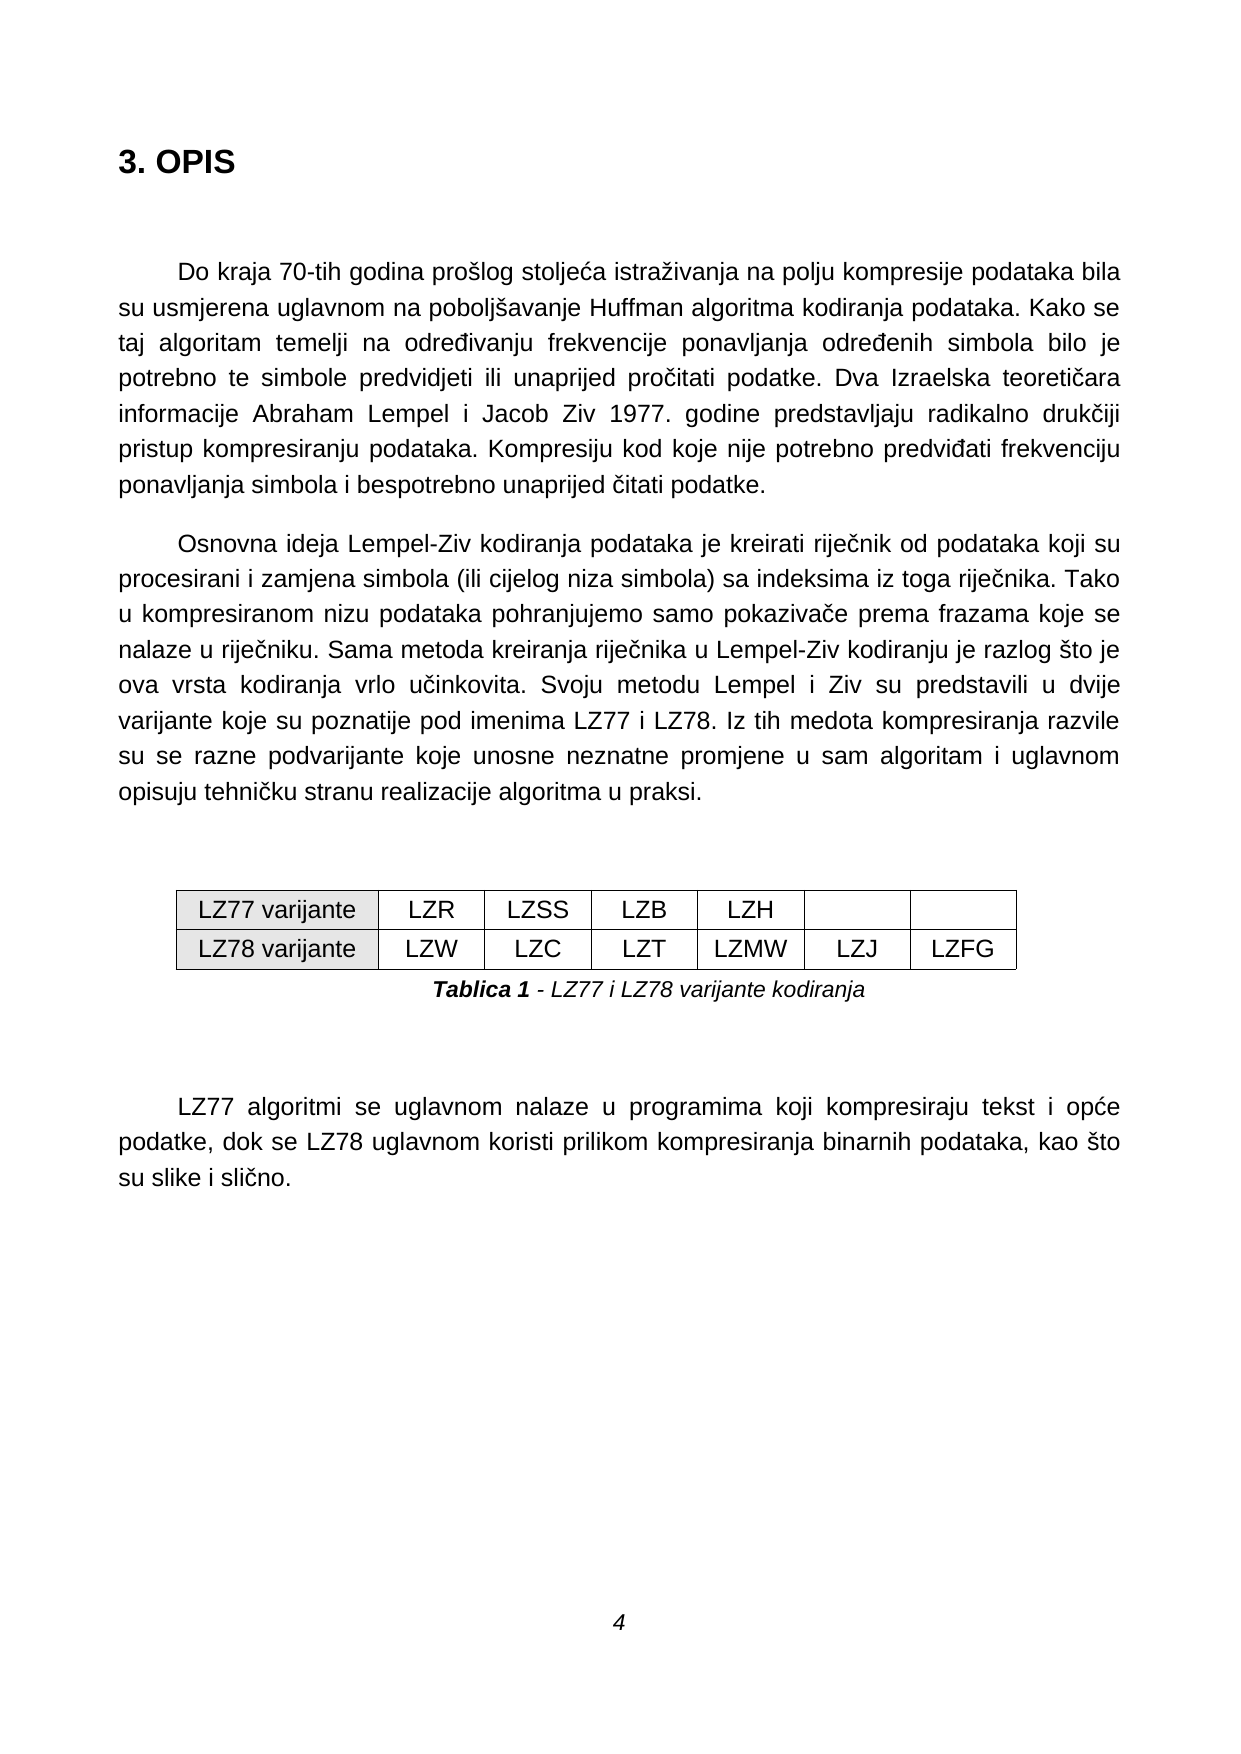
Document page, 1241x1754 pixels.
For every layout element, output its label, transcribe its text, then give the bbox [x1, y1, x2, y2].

table_header LZH [698, 891, 804, 929]
table_header [911, 891, 1016, 929]
text LZ77 algoritmi se uglavnom nalaze u programima koji kompresiraju tekst i opće podatke, dok se LZ78 uglavnom koristi prilikom kompresiranja binarnih podataka, kao što su slike i slično. [118, 1087, 1122, 1193]
table_cell LZT [592, 930, 697, 969]
table_cell LZW [379, 930, 484, 969]
text Do kraja 70-tih godina prošlog stoljeća istraživanja na polju kompresije podataka bila su usmjerena uglavnom na poboljšavanje Huffman algoritma kodiranja podataka. Kako se taj algoritam temelji na određivanju frekvencije ponavljanja određenih simbola bilo je potrebno te simbole predvidjeti ili unaprijed pročitati podatke. Dva Izraelska teoretičara informacije Abraham Lempel i Jacob Ziv 1977. godine predstavljaju radikalno drukčiji pristup kompresiranju podataka. Kompresiju kod koje nije potrebno predviđati frekvenciju ponavljanja simbola i bespotrebno unaprijed čitati podatke. [118, 252, 1122, 500]
table_cell LZFG [911, 930, 1016, 969]
table_header [805, 891, 910, 929]
table_header LZ77 varijante [177, 891, 378, 929]
table_header LZSS [485, 891, 591, 929]
table_header LZB [592, 891, 697, 929]
table_cell LZC [485, 930, 591, 969]
table_cell LZJ [805, 930, 910, 969]
subtitle 3. OPIS [118, 143, 1122, 181]
text Tablica 1 - LZ77 i LZ78 varijante kodiranja [118, 969, 1122, 1004]
text Osnovna ideja Lempel-Ziv kodiranja podataka je kreirati riječnik od podataka koji su procesirani i zamjena simbola (ili cijelog niza simbola) sa indeksima iz toga riječnika. Tako u kompresiranom nizu podataka pohranjujemo samo pokazivače prema frazama koje se nalaze u riječniku. Sama metoda kreiranja riječnika u Lempel-Ziv kodiranju je razlog što je ova vrsta kodiranja vrlo učinkovita. Svoju metodu Lempel i Ziv su predstavili u dvije varijante koje su poznatije pod imenima LZ77 i LZ78. Iz tih medota kompresiranja razvile su se razne podvarijante koje unosne neznatne promjene u sam algoritam i uglavnom opisuju tehničku stranu realizacije algoritma u praksi. [118, 524, 1122, 807]
table_cell LZ78 varijante [177, 930, 378, 969]
table_header LZR [379, 891, 484, 929]
table_cell LZMW [698, 930, 804, 969]
